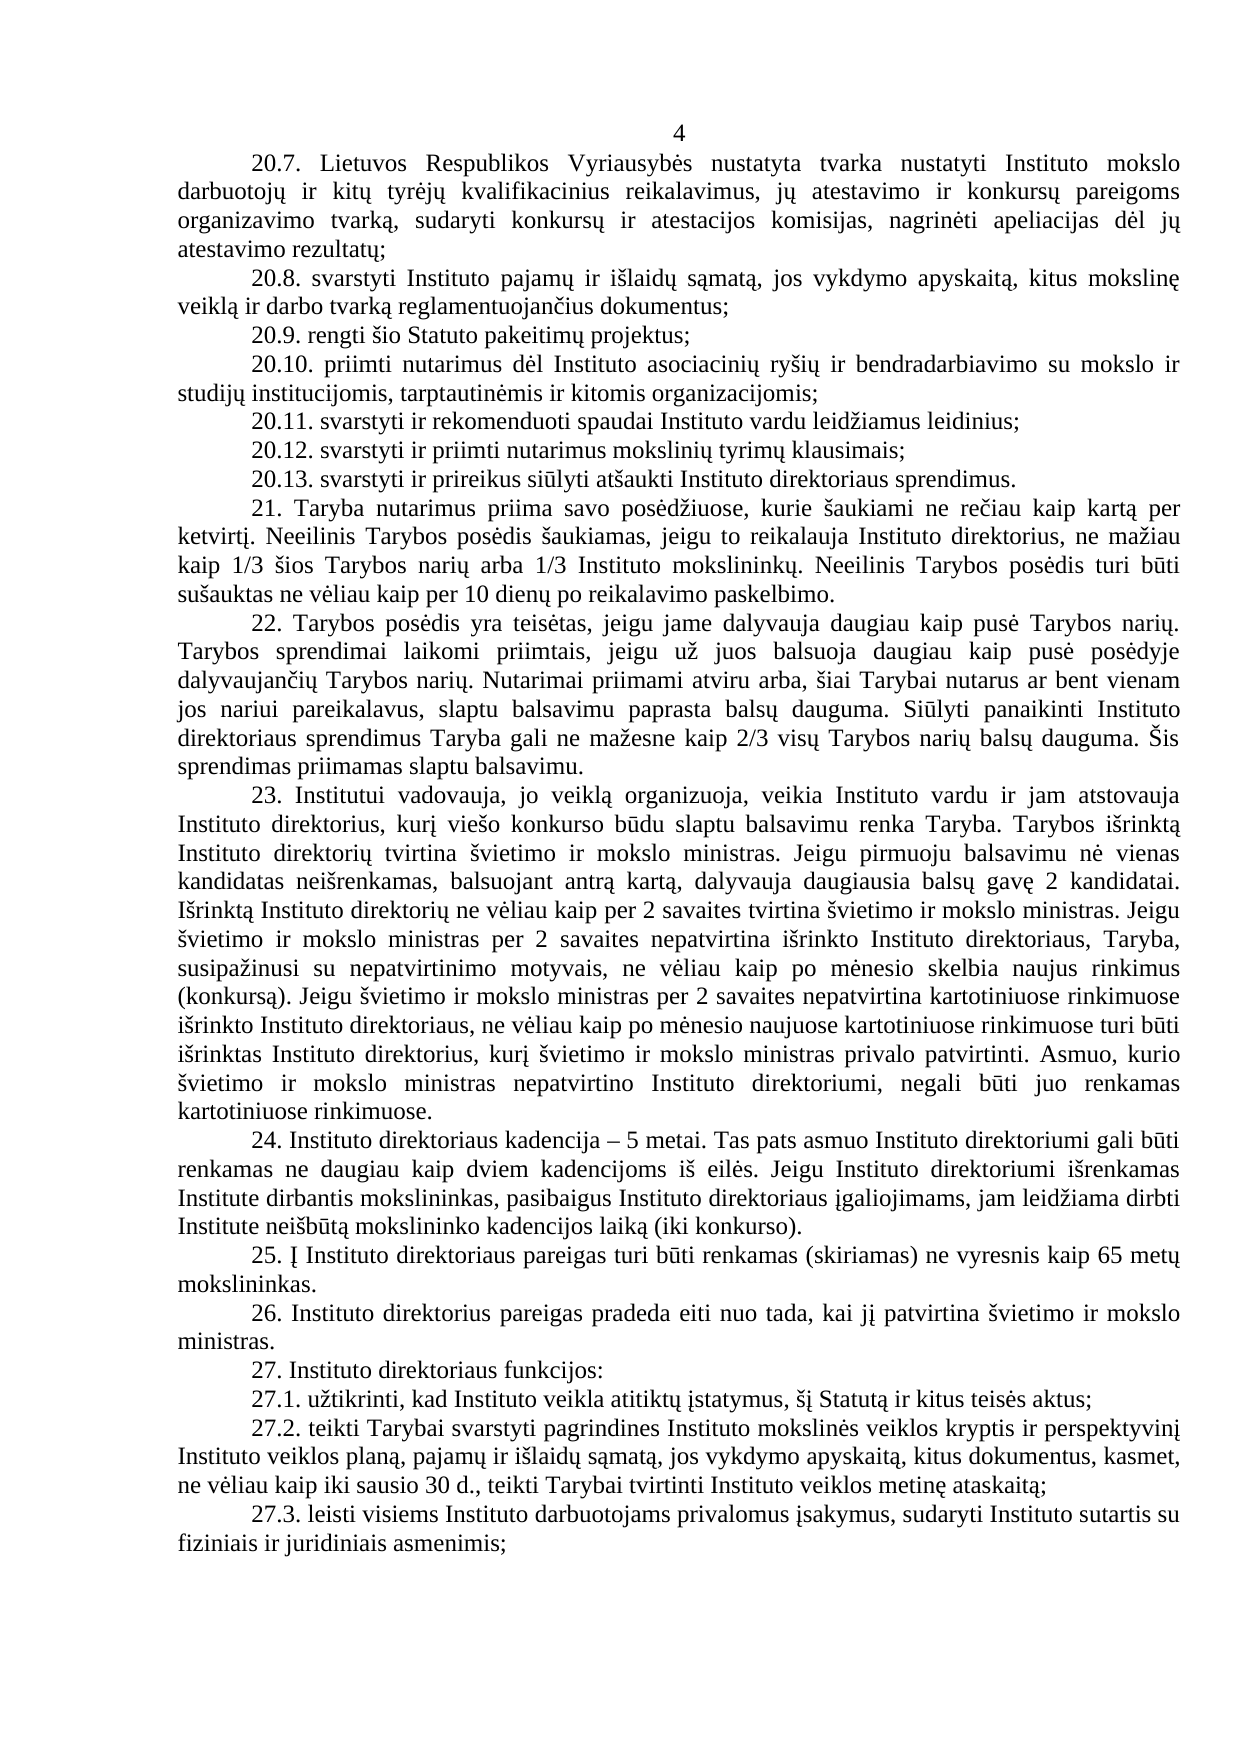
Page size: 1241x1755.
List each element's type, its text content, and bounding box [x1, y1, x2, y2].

text 27.1. užtikrinti, kad Instituto veikla atitiktų įstatymus, šį Statutą ir kitus teisės aktus; [177, 1384, 1181, 1413]
text 23. Institutui vadovauja, jo veiklą organizuoja, veikia Instituto vardu ir jam atstovauja Instituto direktorius, kurį viešo konkurso būdu slaptu balsavimu renka Taryba. Tarybos išrinktą Instituto direktorių tvirtina švietimo ir mokslo ministras. Jeigu pirmuoju balsavimu nė vienas kandidatas neišrenkamas, balsuojant antrą kartą, dalyvauja daugiausia balsų gavę 2 kandidatai. Išrinktą Instituto direktorių ne vėliau kaip per 2 savaites tvirtina švietimo ir mokslo ministras. Jeigu švietimo ir mokslo ministras per 2 savaites nepatvirtina išrinkto Instituto direktoriaus, Taryba, susipažinusi su nepatvirtinimo motyvais, ne vėliau kaip po mėnesio skelbia naujus rinkimus (konkursą). Jeigu švietimo ir mokslo ministras per 2 savaites nepatvirtina kartotiniuose rinkimuose išrinkto Instituto direktoriaus, ne vėliau kaip po mėnesio naujuose kartotiniuose rinkimuose turi būti išrinktas Instituto direktorius, kurį švietimo ir mokslo ministras privalo patvirtinti. Asmuo, kurio švietimo ir mokslo ministras nepatvirtino Instituto direktoriumi, negali būti juo renkamas kartotiniuose rinkimuose. [177, 780, 1181, 1125]
text 20.10. priimti nutarimus dėl Instituto asociacinių ryšių ir bendradarbiavimo su mokslo ir studijų institucijomis, tarptautinėmis ir kitomis organizacijomis; [177, 349, 1181, 406]
text 27.2. teikti Tarybai svarstyti pagrindines Instituto mokslinės veiklos kryptis ir perspektyvinį Instituto veiklos planą, pajamų ir išlaidų sąmatą, jos vykdymo apyskaitą, kitus dokumentus, kasmet, ne vėliau kaip iki sausio 30 d., teikti Tarybai tvirtinti Instituto veiklos metinę ataskaitą; [177, 1413, 1181, 1499]
text 21. Taryba nutarimus priima savo posėdžiuose, kurie šaukiami ne rečiau kaip kartą per ketvirtį. Neeilinis Tarybos posėdis šaukiamas, jeigu to reikalauja Instituto direktorius, ne mažiau kaip 1/3 šios Tarybos narių arba 1/3 Instituto mokslininkų. Neeilinis Tarybos posėdis turi būti sušauktas ne vėliau kaip per 10 dienų po reikalavimo paskelbimo. [177, 493, 1181, 608]
text 20.13. svarstyti ir prireikus siūlyti atšaukti Instituto direktoriaus sprendimus. [177, 464, 1181, 493]
text 20.8. svarstyti Instituto pajamų ir išlaidų sąmatą, jos vykdymo apyskaitą, kitus mokslinę veiklą ir darbo tvarką reglamentuojančius dokumentus; [177, 263, 1181, 320]
text 20.11. svarstyti ir rekomenduoti spaudai Instituto vardu leidžiamus leidinius; [177, 406, 1181, 435]
text 20.7. Lietuvos Respublikos Vyriausybės nustatyta tvarka nustatyti Instituto mokslo darbuotojų ir kitų tyrėjų kvalifikacinius reikalavimus, jų atestavimo ir konkursų pareigoms organizavimo tvarką, sudaryti konkursų ir atestacijos komisijas, nagrinėti apeliacijas dėl jų atestavimo rezultatų; [177, 148, 1181, 263]
text 27. Instituto direktoriaus funkcijos: [177, 1355, 1181, 1384]
text 20.12. svarstyti ir priimti nutarimus mokslinių tyrimų klausimais; [177, 435, 1181, 464]
text 22. Tarybos posėdis yra teisėtas, jeigu jame dalyvauja daugiau kaip pusė Tarybos narių. Tarybos sprendimai laikomi priimtais, jeigu už juos balsuoja daugiau kaip pusė posėdyje dalyvaujančių Tarybos narių. Nutarimai priimami atviru arba, šiai Tarybai nutarus ar bent vienam jos nariui pareikalavus, slaptu balsavimu paprasta balsų dauguma. Siūlyti panaikinti Instituto direktoriaus sprendimus Taryba gali ne mažesne kaip 2/3 visų Tarybos narių balsų dauguma. Šis sprendimas priimamas slaptu balsavimu. [177, 608, 1181, 780]
text 27.3. leisti visiems Instituto darbuotojams privalomus įsakymus, sudaryti Instituto sutartis su fiziniais ir juridiniais asmenimis; [177, 1499, 1181, 1556]
text 25. Į Instituto direktoriaus pareigas turi būti renkamas (skiriamas) ne vyresnis kaip 65 metų mokslininkas. [177, 1240, 1181, 1298]
text 26. Instituto direktorius pareigas pradeda eiti nuo tada, kai jį patvirtina švietimo ir mokslo ministras. [177, 1298, 1181, 1355]
text 20.9. rengti šio Statuto pakeitimų projektus; [177, 320, 1181, 349]
text 24. Instituto direktoriaus kadencija – 5 metai. Tas pats asmuo Instituto direktoriumi gali būti renkamas ne daugiau kaip dviem kadencijoms iš eilės. Jeigu Instituto direktoriumi išrenkamas Institute dirbantis mokslininkas, pasibaigus Instituto direktoriaus įgaliojimams, jam leidžiama dirbti Institute neišbūtą mokslininko kadencijos laiką (iki konkurso). [177, 1125, 1181, 1240]
